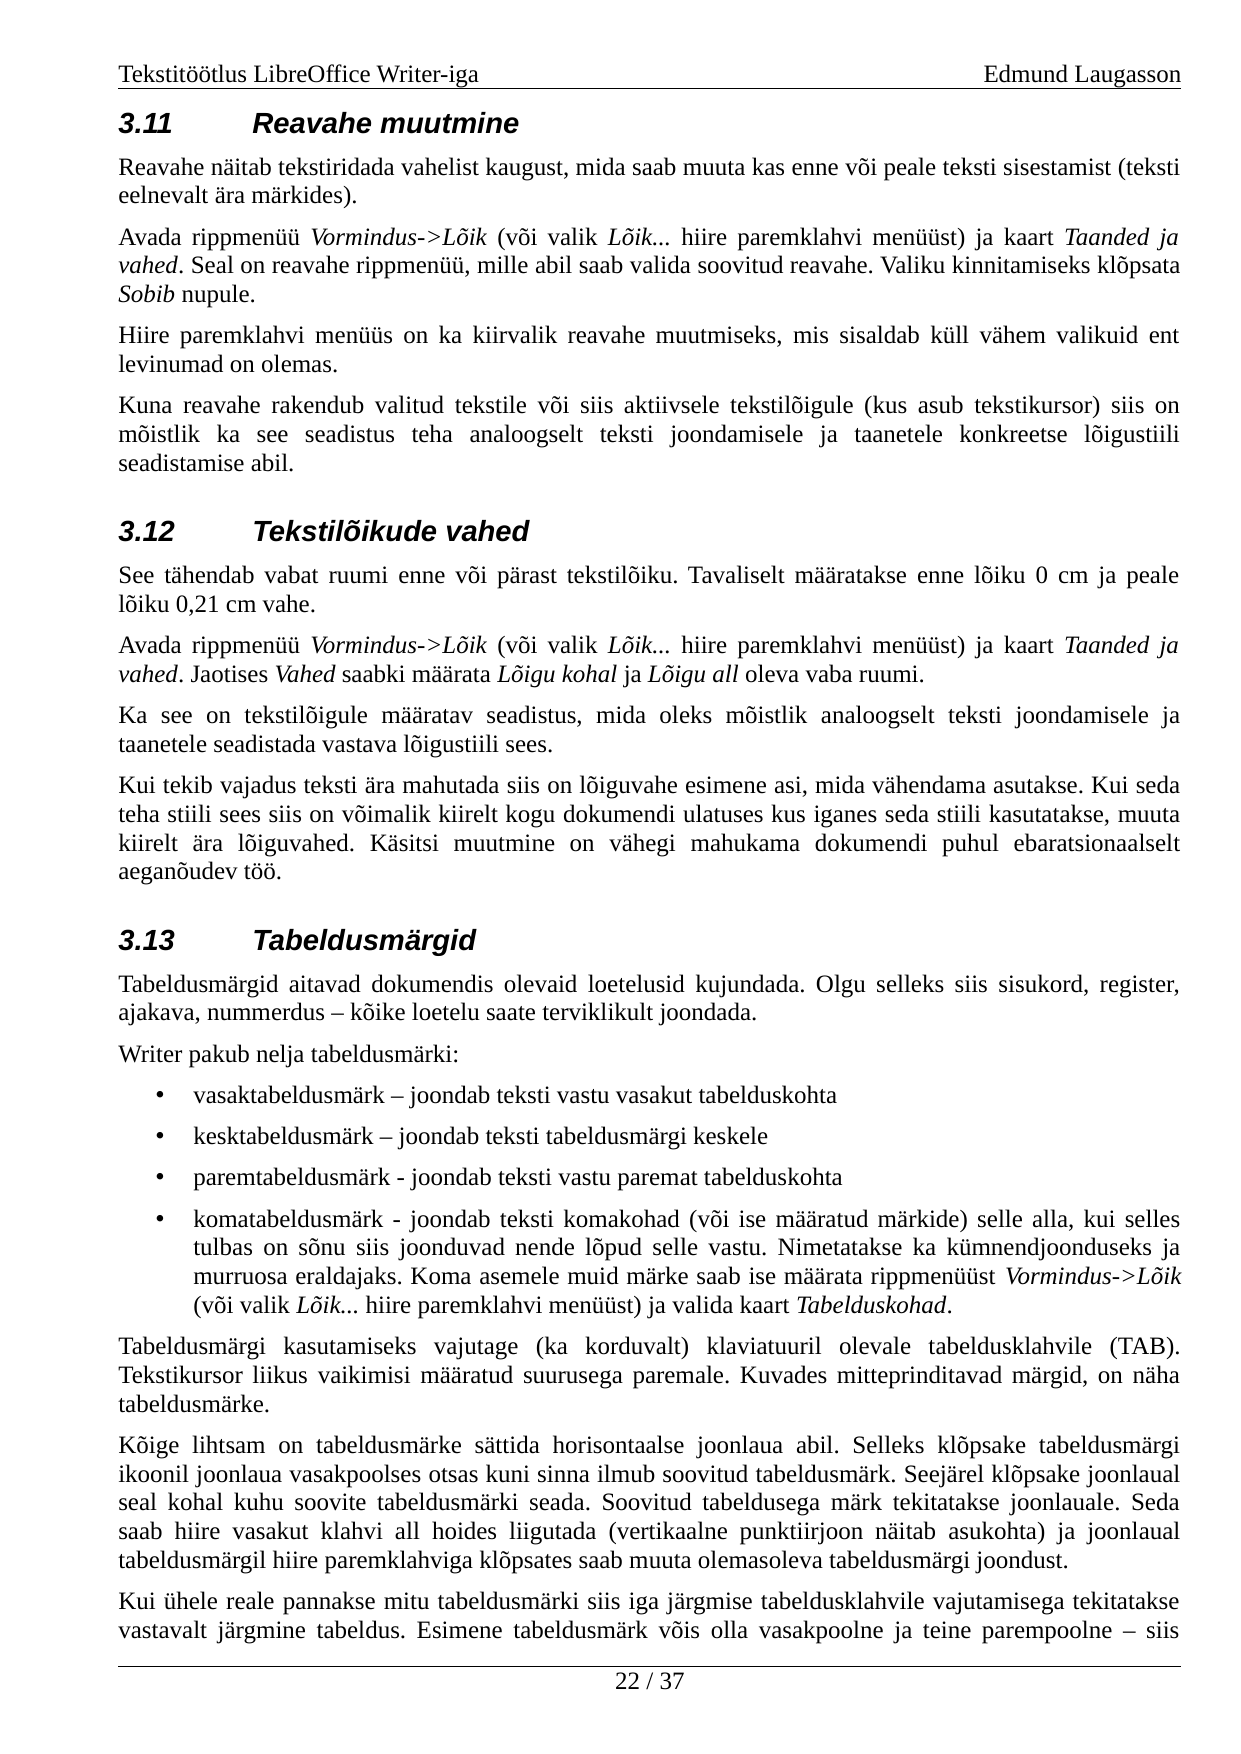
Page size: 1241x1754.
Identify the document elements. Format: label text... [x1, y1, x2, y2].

subtitle Tabeldusmärgid [118, 923, 1181, 956]
list vasaktabeldusmärk – joondab teksti vastu vasakut tabelduskohta [156, 1080, 1181, 1109]
text Reavahe näitab tekstiridada vahelist kaugust, mida saab muuta kas enne või peale teksti sisestamist (teksti eelnevalt ära märkides). [118, 152, 1181, 209]
subtitle Tekstilõikude vahed [118, 514, 1181, 548]
text Ka see on tekstilõigule määratav seadistus, mida oleks mõistlik analoogselt teksti joondamisele ja taanetele seadistada vastava lõigustiili sees. [118, 700, 1181, 758]
list komatabeldusmärk - joondab teksti komakohad (või ise määratud märkide) selle alla, kui selles tulbas on sõnu siis joonduvad nende lõpud selle vastu. Nimetatakse ka kümnendjoonduseks ja murruosa eraldajaks. Koma asemele muid märke saab ise määrata rippmenüüst Vormindus->Lõik (või valik Lõik... hiire paremklahvi menüüst) ja valida kaart Tabelduskohad. [156, 1204, 1181, 1319]
text Avada rippmenüü Vormindus->Lõik (või valik Lõik... hiire paremklahvi menüüst) ja kaart Taanded ja vahed. Jaotises Vahed saabki määrata Lõigu kohal ja Lõigu all oleva vaba ruumi. [118, 630, 1181, 688]
text Tabeldusmärgid aitavad dokumendis olevaid loetelusid kujundada. Olgu selleks siis sisukord, register, ajakava, nummerdus – kõike loetelu saate terviklikult joondada. [118, 969, 1181, 1026]
subtitle Reavahe muutmine [118, 106, 1181, 139]
text Writer pakub nelja tabeldusmärki: [118, 1039, 1181, 1067]
text Tabeldusmärgi kasutamiseks vajutage (ka korduvalt) klaviatuuril olevale tabeldusklahvile (TAB). Tekstikursor liikus vaikimisi määratud suurusega paremale. Kuvades mitteprinditavad märgid, on näha tabeldusmärke. [118, 1331, 1181, 1417]
text Kui ühele reale pannakse mitu tabeldusmärki siis iga järgmise tabeldusklahvile vajutamisega tekitatakse vastavalt järgmine tabeldus. Esimene tabeldusmärk võis olla vasakpoolne ja teine parempoolne – siis [118, 1586, 1181, 1644]
list paremtabeldusmärk - joondab teksti vastu paremat tabelduskohta [156, 1162, 1181, 1191]
list kesktabeldusmärk – joondab teksti tabeldusmärgi keskele [156, 1121, 1181, 1150]
text Kui tekib vajadus teksti ära mahutada siis on lõiguvahe esimene asi, mida vähendama asutakse. Kui seda teha stiili sees siis on võimalik kiirelt kogu dokumendi ulatuses kus iganes seda stiili kasutatakse, muuta kiirelt ära lõiguvahed. Käsitsi muutmine on vähegi mahukama dokumendi puhul ebaratsionaalselt aeganõudev töö. [118, 770, 1181, 885]
text Kõige lihtsam on tabeldusmärke sättida horisontaalse joonlaua abil. Selleks klõpsake tabeldusmärgi ikoonil joonlaua vasakpoolses otsas kuni sinna ilmub soovitud tabeldusmärk. Seejärel klõpsake joonlaual seal kohal kuhu soovite tabeldusmärki seada. Soovitud tabeldusega märk tekitatakse joonlauale. Seda saab hiire vasakut klahvi all hoides liigutada (vertikaalne punktiirjoon näitab asukohta) ja joonlaual tabeldusmärgil hiire paremklahviga klõpsates saab muuta olemasoleva tabeldusmärgi joondust. [118, 1430, 1181, 1574]
text Avada rippmenüü Vormindus->Lõik (või valik Lõik... hiire paremklahvi menüüst) ja kaart Taanded ja vahed. Seal on reavahe rippmenüü, mille abil saab valida soovitud reavahe. Valiku kinnitamiseks klõpsata Sobib nupule. [118, 222, 1181, 308]
text See tähendab vabat ruumi enne või pärast tekstilõiku. Tavaliselt määratakse enne lõiku 0 cm ja peale lõiku 0,21 cm vahe. [118, 560, 1181, 618]
text Hiire paremklahvi menüüs on ka kiirvalik reavahe muutmiseks, mis sisaldab küll vähem valikuid ent levinumad on olemas. [118, 320, 1181, 378]
text Kuna reavahe rakendub valitud tekstile või siis aktiivsele tekstilõigule (kus asub tekstikursor) siis on mõistlik ka see seadistus teha analoogselt teksti joondamisele ja taanetele konkreetse lõigustiili seadistamise abil. [118, 390, 1181, 477]
